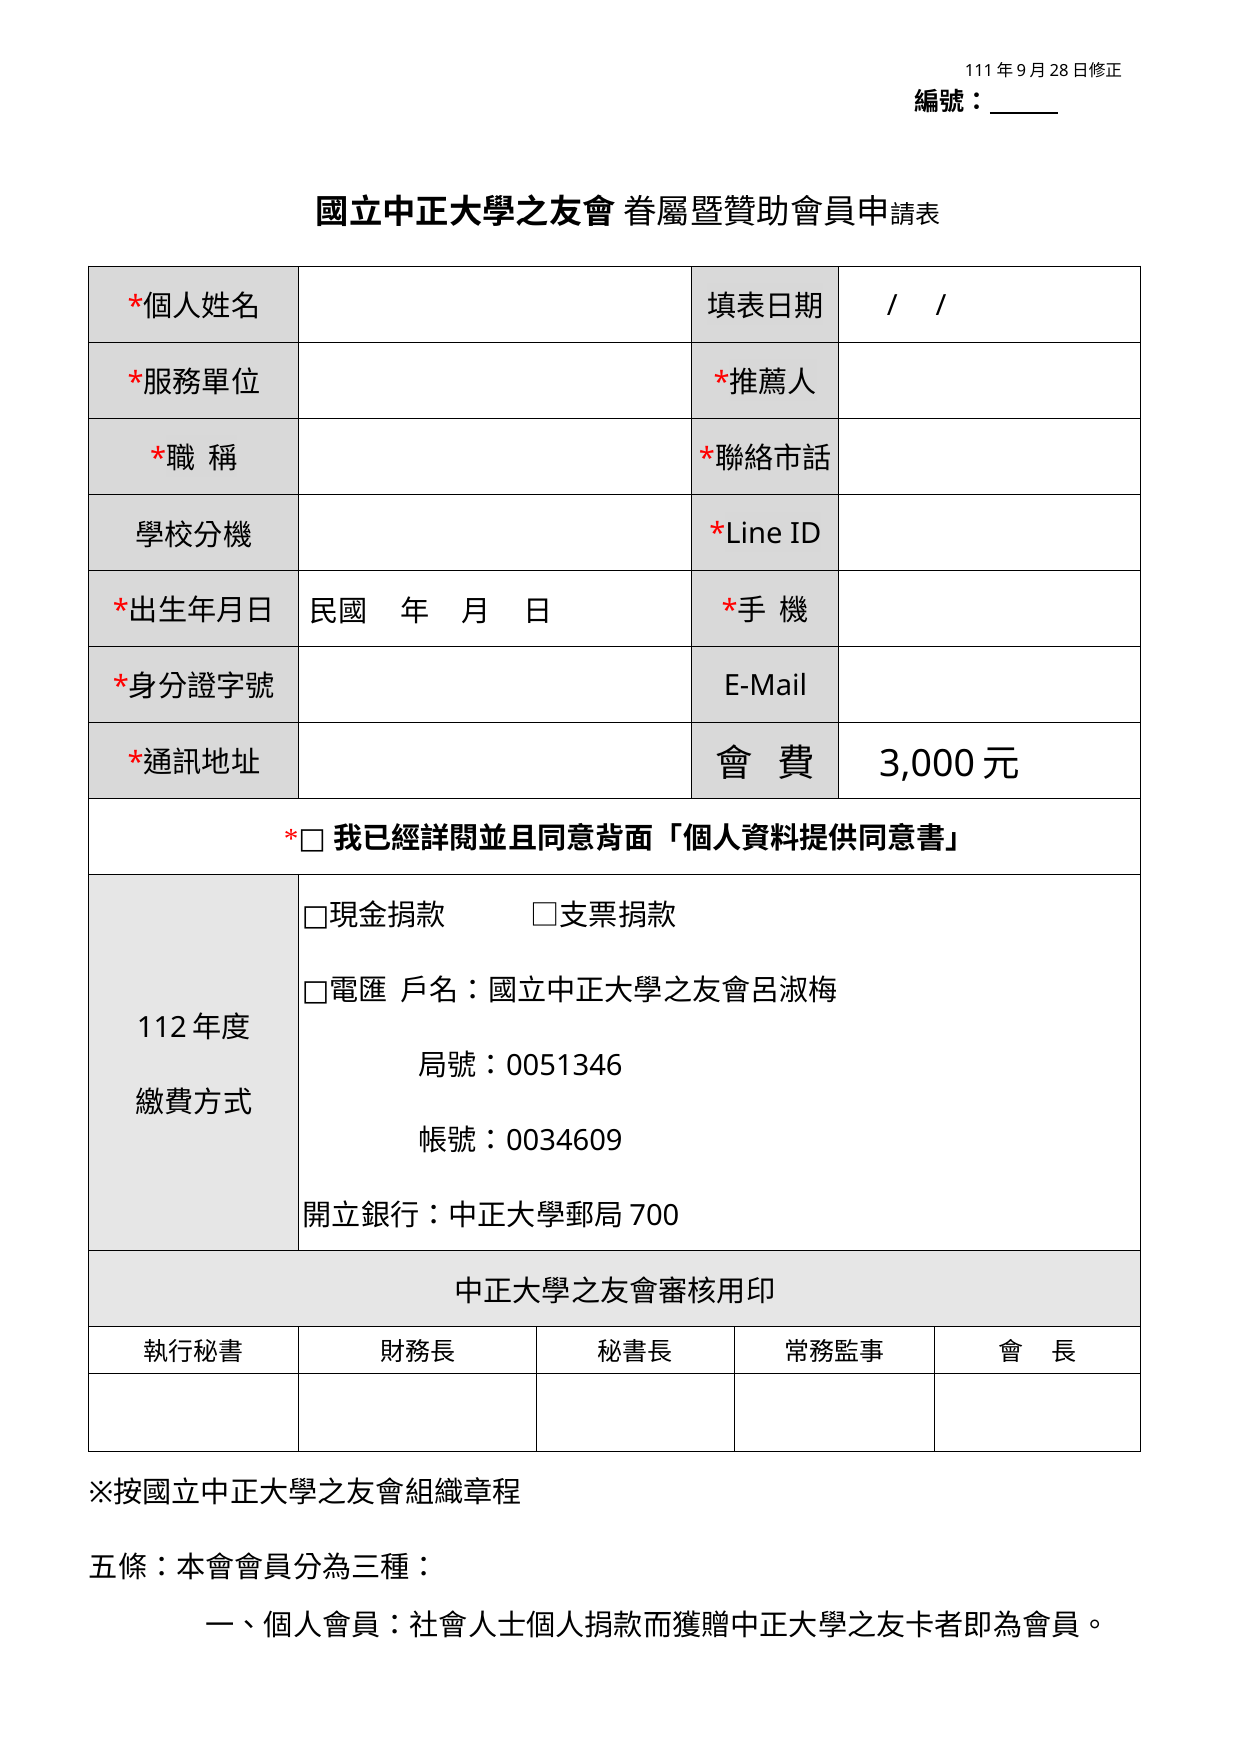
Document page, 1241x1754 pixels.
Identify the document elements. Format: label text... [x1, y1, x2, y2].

table_cell [839, 343, 1140, 418]
table_cell *身分證字號 [89, 647, 298, 722]
table_cell 民國 年 月 日 [299, 571, 691, 646]
table_cell 執行秘書 [89, 1327, 298, 1373]
table_cell 會 長 [935, 1327, 1140, 1373]
table_cell *聯絡市話 [692, 419, 838, 494]
table_cell [839, 419, 1140, 494]
table_cell [935, 1374, 1140, 1451]
table_cell [299, 343, 691, 418]
table_cell [299, 723, 691, 798]
table_cell □現金捐款 □支票捐款 □電匯 戶名：國立中正大學之友會呂淑梅 局號：0051346 帳號：0034609 開立銀行：中正大學郵局700 [299, 875, 1140, 1250]
table_cell 常務監事 [735, 1327, 934, 1373]
table_cell *出生年月日 [89, 571, 298, 646]
text 五條：本會會員分為三種： [89, 1527, 1167, 1602]
table_cell [299, 647, 691, 722]
text 編號： [914, 81, 1225, 117]
table_cell 112年度 繳費方式 [89, 875, 298, 1250]
table_cell E-Mail [692, 647, 838, 722]
table_cell *服務單位 [89, 343, 298, 418]
table_cell *職 稱 [89, 419, 298, 494]
table_cell *推薦人 [692, 343, 838, 418]
table_header 填表日期 [692, 267, 838, 342]
table_cell 會 費 [692, 723, 838, 798]
subtitle 國立中正大學之友會 眷屬暨贊助會員申請表 [89, 172, 1167, 247]
table_cell *□ 我已經詳閱並且同意背面「個人資料提供同意書」 [89, 799, 1140, 874]
table_header *個人姓名 [89, 267, 298, 342]
table_cell [299, 1374, 536, 1451]
table_cell [839, 571, 1140, 646]
text 111年9月28日修正 [914, 57, 1192, 81]
text 一、個人會員：社會人士個人捐款而獲贈中正大學之友卡者即為會員。 [89, 1602, 1167, 1644]
text ※按國立中正大學之友會組織章程 [89, 1452, 1167, 1527]
table_cell [839, 495, 1140, 570]
table_cell [537, 1374, 734, 1451]
table_cell [735, 1374, 934, 1451]
table_cell 財務長 [299, 1327, 536, 1373]
table_cell [299, 495, 691, 570]
table_cell *Line ID [692, 495, 838, 570]
table_cell 學校分機 [89, 495, 298, 570]
table_cell *手 機 [692, 571, 838, 646]
table_cell [89, 1374, 298, 1451]
table_cell [299, 419, 691, 494]
table_header / / [839, 267, 1140, 342]
table_cell 中正大學之友會審核用印 [89, 1251, 1140, 1326]
table_cell [839, 647, 1140, 722]
table_header [299, 267, 691, 342]
table_cell 秘書長 [537, 1327, 734, 1373]
table_cell 3,000元 [839, 723, 1140, 798]
table_cell *通訊地址 [89, 723, 298, 798]
